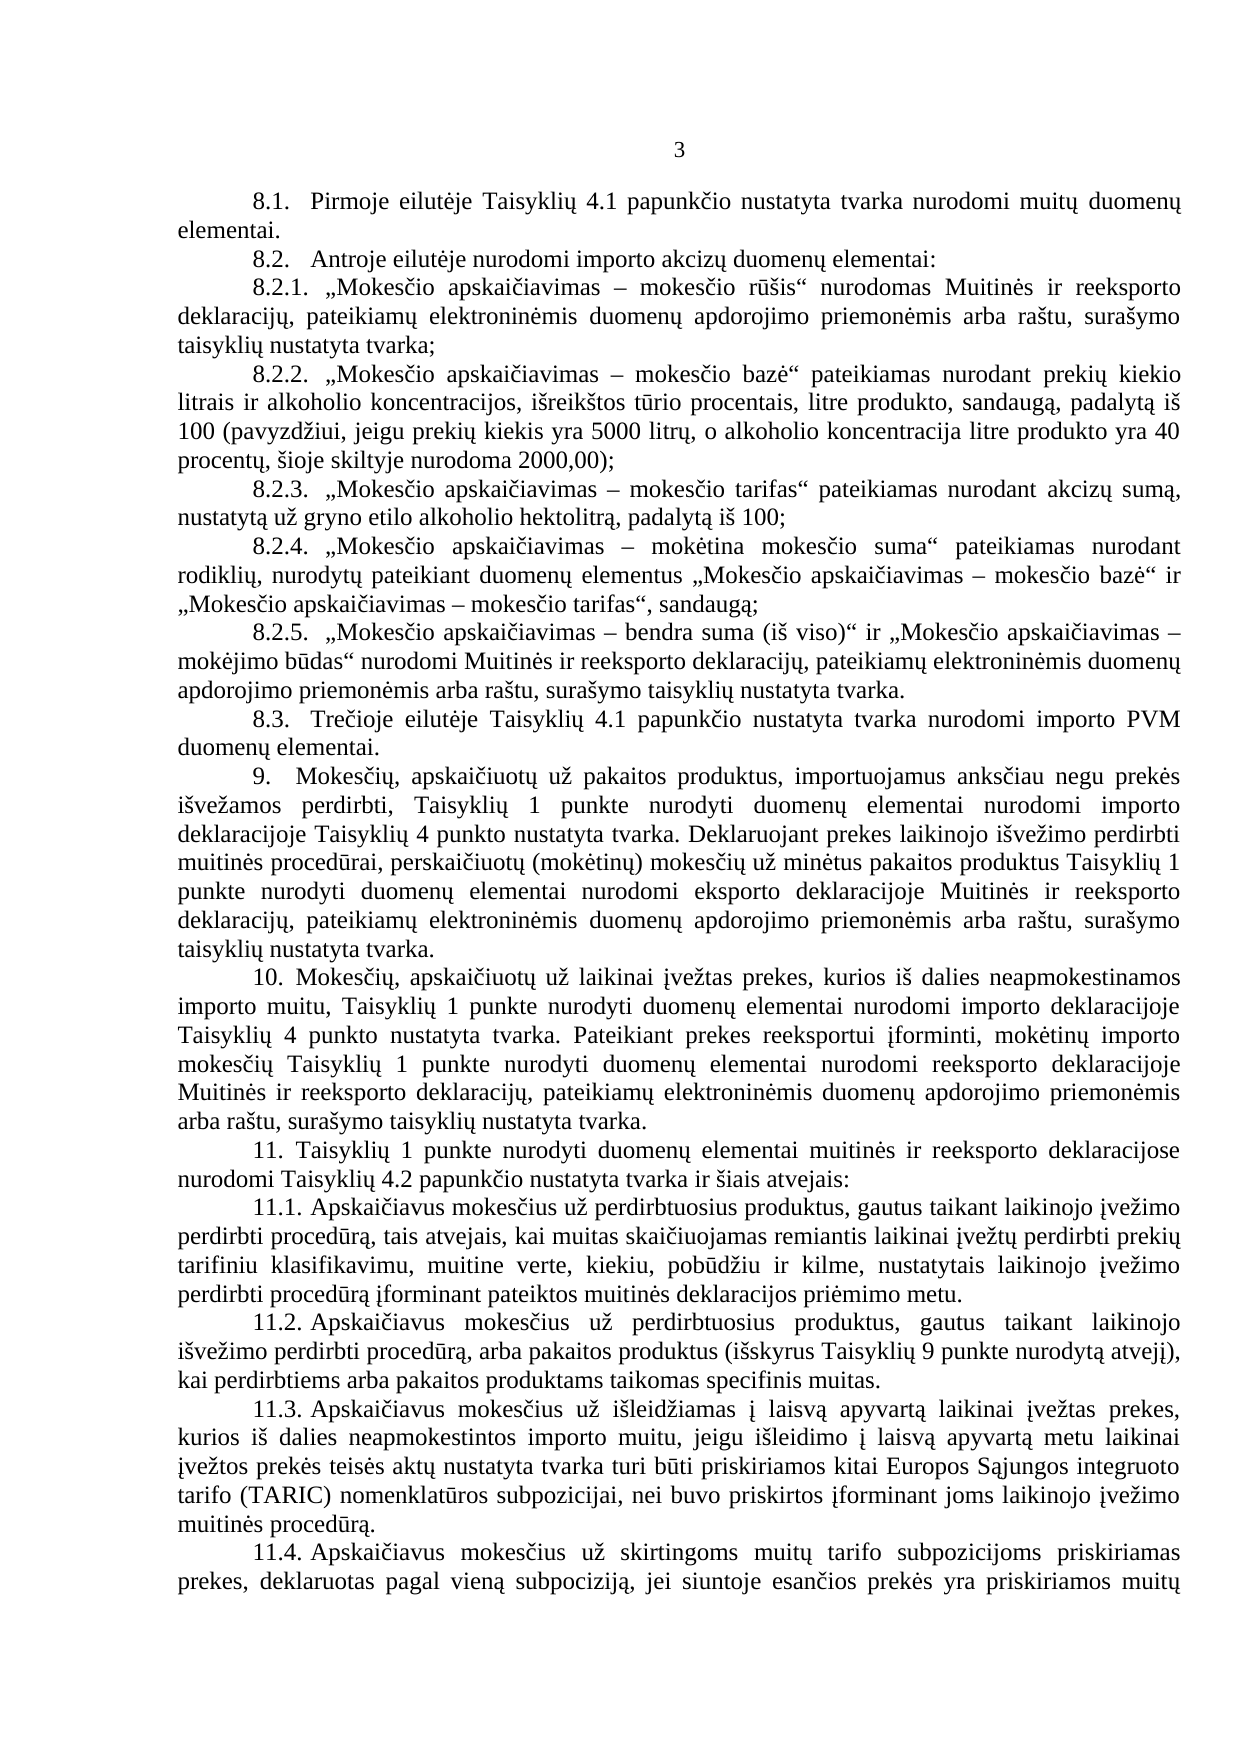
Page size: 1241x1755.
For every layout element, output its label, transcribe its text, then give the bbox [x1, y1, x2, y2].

text 8.2.5. „Mokesčio apskaičiavimas – bendra suma (iš viso)“ ir „Mokesčio apskaičiavimas – mokėjimo būdas“ nurodomi Muitinės ir reeksporto deklaracijų, pateikiamų elektroninėmis duomenų apdorojimo priemonėmis arba raštu, surašymo taisyklių nustatyta tvarka. [177, 617, 1181, 704]
text 10. Mokesčių, apskaičiuotų už laikinai įvežtas prekes, kurios iš dalies neapmokestinamos importo muitu, Taisyklių 1 punkte nurodyti duomenų elementai nurodomi importo deklaracijoje Taisyklių 4 punkto nustatyta tvarka. Pateikiant prekes reeksportui įforminti, mokėtinų importo mokesčių Taisyklių 1 punkte nurodyti duomenų elementai nurodomi reeksporto deklaracijoje Muitinės ir reeksporto deklaracijų, pateikiamų elektroninėmis duomenų apdorojimo priemonėmis arba raštu, surašymo taisyklių nustatyta tvarka. [177, 962, 1181, 1135]
text 11.4. Apskaičiavus mokesčius už skirtingoms muitų tarifo subpozicijoms priskiriamas prekes, deklaruotas pagal vieną subpociziją, jei siuntoje esančios prekės yra priskiriamos muitų [177, 1537, 1181, 1595]
text 11. Taisyklių 1 punkte nurodyti duomenų elementai muitinės ir reeksporto deklaracijose nurodomi Taisyklių 4.2 papunkčio nustatyta tvarka ir šiais atvejais: [177, 1135, 1181, 1192]
text 8.2. Antroje eilutėje nurodomi importo akcizų duomenų elementai: [177, 244, 1181, 272]
text 8.3. Trečioje eilutėje Taisyklių 4.1 papunkčio nustatyta tvarka nurodomi importo PVM duomenų elementai. [177, 704, 1181, 761]
text 8.2.3. „Mokesčio apskaičiavimas – mokesčio tarifas“ pateikiamas nurodant akcizų sumą, nustatytą už gryno etilo alkoholio hektolitrą, padalytą iš 100; [177, 474, 1181, 531]
text 8.1. Pirmoje eilutėje Taisyklių 4.1 papunkčio nustatyta tvarka nurodomi muitų duomenų elementai. [177, 186, 1181, 244]
text 8.2.4. „Mokesčio apskaičiavimas – mokėtina mokesčio suma“ pateikiamas nurodant rodiklių, nurodytų pateikiant duomenų elementus „Mokesčio apskaičiavimas – mokesčio bazė“ ir „Mokesčio apskaičiavimas – mokesčio tarifas“, sandaugą; [177, 531, 1181, 617]
text 9. Mokesčių, apskaičiuotų už pakaitos produktus, importuojamus anksčiau negu prekės išvežamos perdirbti, Taisyklių 1 punkte nurodyti duomenų elementai nurodomi importo deklaracijoje Taisyklių 4 punkto nustatyta tvarka. Deklaruojant prekes laikinojo išvežimo perdirbti muitinės procedūrai, perskaičiuotų (mokėtinų) mokesčių už minėtus pakaitos produktus Taisyklių 1 punkte nurodyti duomenų elementai nurodomi eksporto deklaracijoje Muitinės ir reeksporto deklaracijų, pateikiamų elektroninėmis duomenų apdorojimo priemonėmis arba raštu, surašymo taisyklių nustatyta tvarka. [177, 761, 1181, 962]
text 8.2.1. „Mokesčio apskaičiavimas – mokesčio rūšis“ nurodomas Muitinės ir reeksporto deklaracijų, pateikiamų elektroninėmis duomenų apdorojimo priemonėmis arba raštu, surašymo taisyklių nustatyta tvarka; [177, 272, 1181, 359]
text 11.1. Apskaičiavus mokesčius už perdirbtuosius produktus, gautus taikant laikinojo įvežimo perdirbti procedūrą, tais atvejais, kai muitas skaičiuojamas remiantis laikinai įvežtų perdirbti prekių tarifiniu klasifikavimu, muitine verte, kiekiu, pobūdžiu ir kilme, nustatytais laikinojo įvežimo perdirbti procedūrą įforminant pateiktos muitinės deklaracijos priėmimo metu. [177, 1192, 1181, 1307]
text 8.2.2. „Mokesčio apskaičiavimas – mokesčio bazė“ pateikiamas nurodant prekių kiekio litrais ir alkoholio koncentracijos, išreikštos tūrio procentais, litre produkto, sandaugą, padalytą iš 100 (pavyzdžiui, jeigu prekių kiekis yra 5000 litrų, o alkoholio koncentracija litre produkto yra 40 procentų, šioje skiltyje nurodoma 2000,00); [177, 359, 1181, 474]
text 11.2. Apskaičiavus mokesčius už perdirbtuosius produktus, gautus taikant laikinojo išvežimo perdirbti procedūrą, arba pakaitos produktus (išskyrus Taisyklių 9 punkte nurodytą atvejį), kai perdirbtiems arba pakaitos produktams taikomas specifinis muitas. [177, 1307, 1181, 1394]
text 11.3. Apskaičiavus mokesčius už išleidžiamas į laisvą apyvartą laikinai įvežtas prekes, kurios iš dalies neapmokestintos importo muitu, jeigu išleidimo į laisvą apyvartą metu laikinai įvežtos prekės teisės aktų nustatyta tvarka turi būti priskiriamos kitai Europos Sąjungos integruoto tarifo (TARIC) nomenklatūros subpozicijai, nei buvo priskirtos įforminant joms laikinojo įvežimo muitinės procedūrą. [177, 1394, 1181, 1537]
